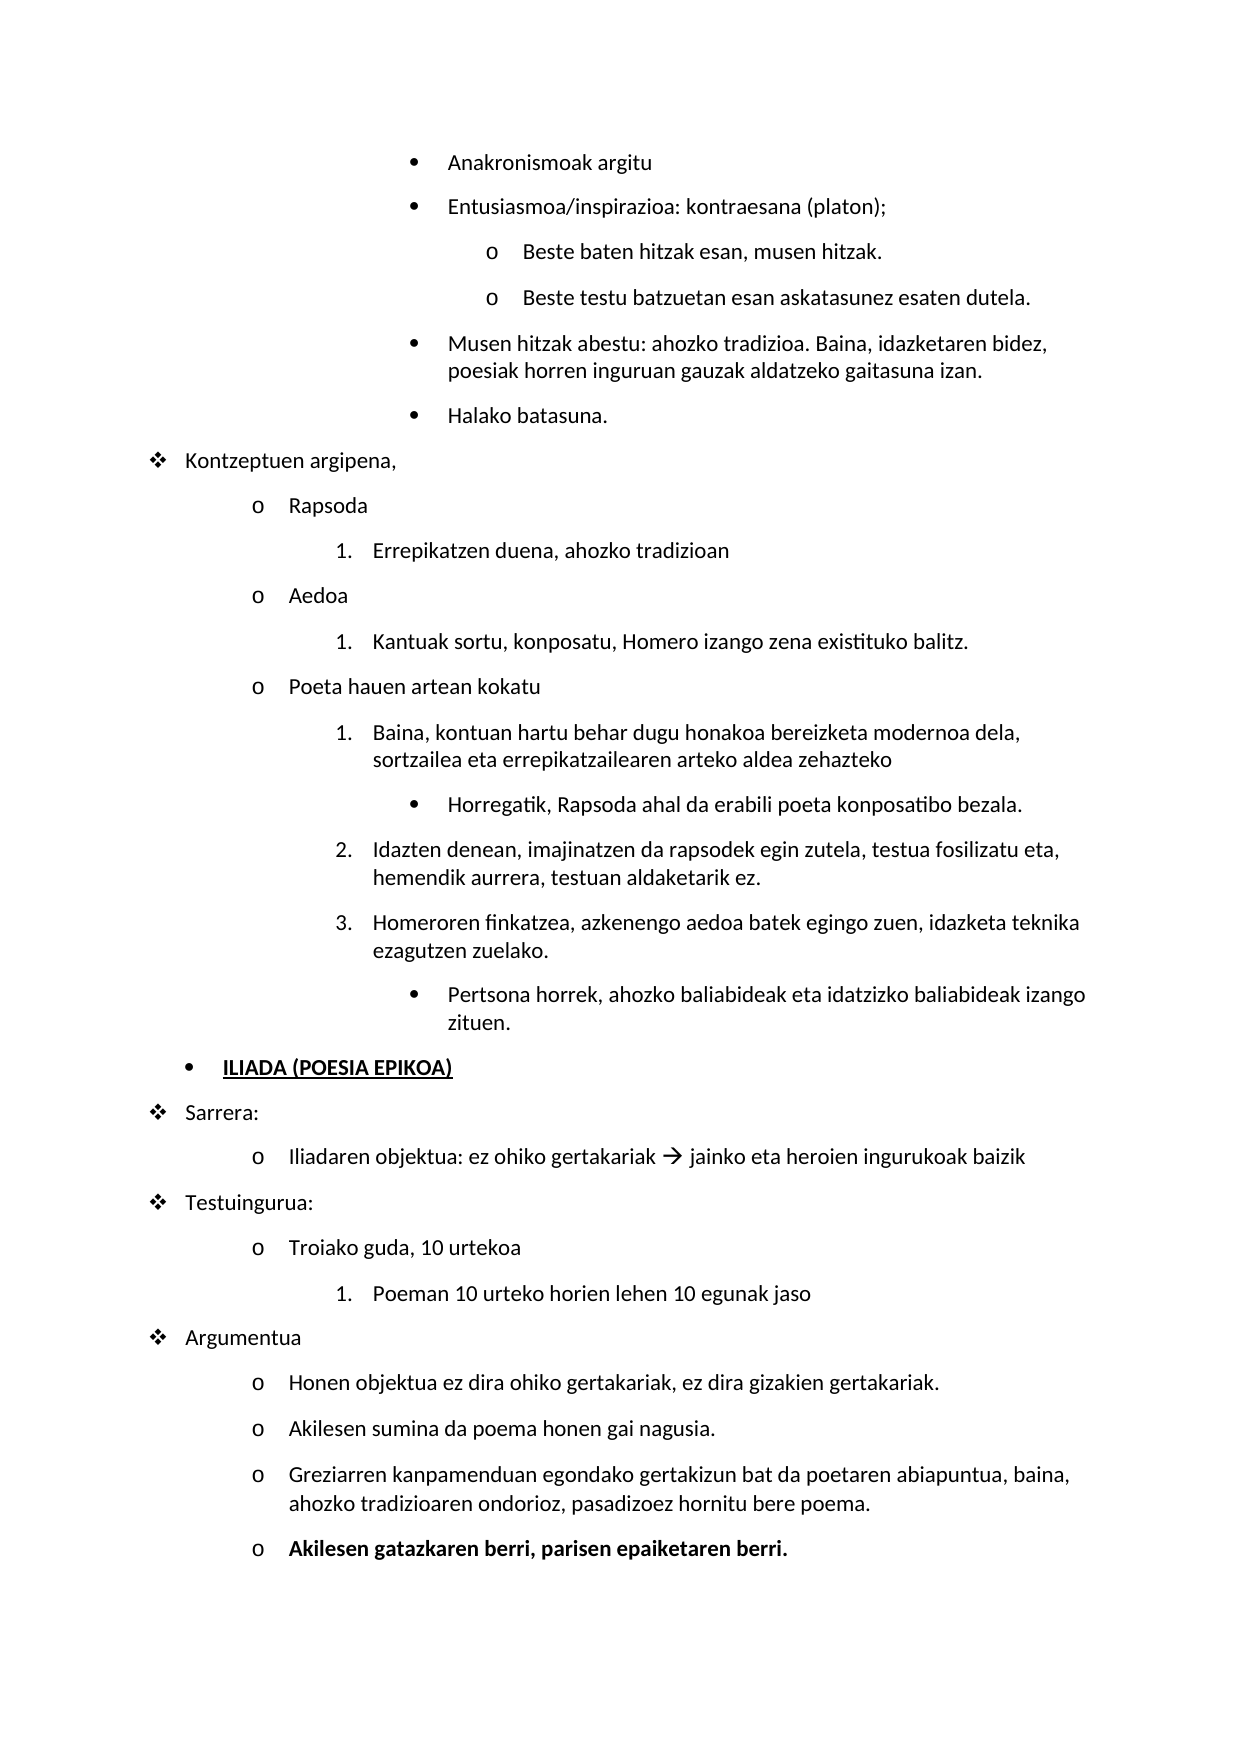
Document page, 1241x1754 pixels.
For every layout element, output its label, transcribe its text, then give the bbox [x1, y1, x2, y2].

list Poeman 10 urteko horien lehen 10 egunak jaso [335, 1279, 1093, 1307]
list Errepikatzen duena, ahozko tradizioan [335, 537, 1093, 564]
list Argumentua [148, 1323, 1093, 1352]
list Kantuak sortu, konposatu, Homero izango zena existituko balitz. [335, 627, 1093, 655]
list Idazten denean, imajinatzen da rapsodek egin zutela, testua fosilizatu eta, hemendik aurrera, testuan aldaketarik ez. [335, 835, 1093, 891]
list Troiako guda, 10 urtekoa [251, 1233, 1093, 1262]
list Iliadaren objektua: ez ohiko gertakariak  jainko eta heroien ingurukoak baizik [251, 1142, 1093, 1172]
list Anakronismoak argitu [410, 148, 1093, 176]
list Halako batasuna. [410, 401, 1093, 429]
list Sarrera: [148, 1098, 1093, 1126]
list Rapsoda [251, 491, 1093, 520]
list Akilesen sumina da poema honen gai nagusia. [251, 1414, 1093, 1443]
list Greziarren kanpamenduan egondako gertakizun bat da poetaren abiapuntua, baina, ahozko tradizioaren ondorioz, pasadizoez hornitu bere poema. [251, 1460, 1093, 1517]
list Pertsona horrek, ahozko baliabideak eta idatzizko baliabideak izango zituen. [410, 980, 1093, 1036]
list Testuingurua: [148, 1188, 1093, 1216]
list Homeroren finkatzea, azkenengo aedoa batek egingo zuen, idazketa teknika ezagutzen zuelako. [335, 908, 1093, 964]
list Horregatik, Rapsoda ahal da erabili poeta konposatibo bezala. [410, 790, 1093, 818]
list Honen objektua ez dira ohiko gertakariak, ez dira gizakien gertakariak. [251, 1368, 1093, 1397]
list Beste testu batzuetan esan askatasunez esaten dutela. [485, 283, 1093, 312]
list Kontzeptuen argipena, [148, 446, 1093, 474]
list Akilesen gatazkaren berri, parisen epaiketaren berri. [251, 1534, 1093, 1563]
list Poeta hauen artean kokatu [251, 672, 1093, 701]
list Baina, kontuan hartu behar dugu honakoa bereizketa modernoa dela, sortzailea eta errepikatzailearen arteko aldea zehazteko [335, 718, 1093, 774]
list Entusiasmoa/inspirazioa: kontraesana (platon); [410, 192, 1093, 220]
list Musen hitzak abestu: ahozko tradizioa. Baina, idazketaren bidez, poesiak horren inguruan gauzak aldatzeko gaitasuna izan. [410, 329, 1093, 385]
list Beste baten hitzak esan, musen hitzak. [485, 237, 1093, 266]
list ILIADA (POESIA EPIKOA) [185, 1053, 1093, 1081]
list Aedoa [251, 581, 1093, 610]
